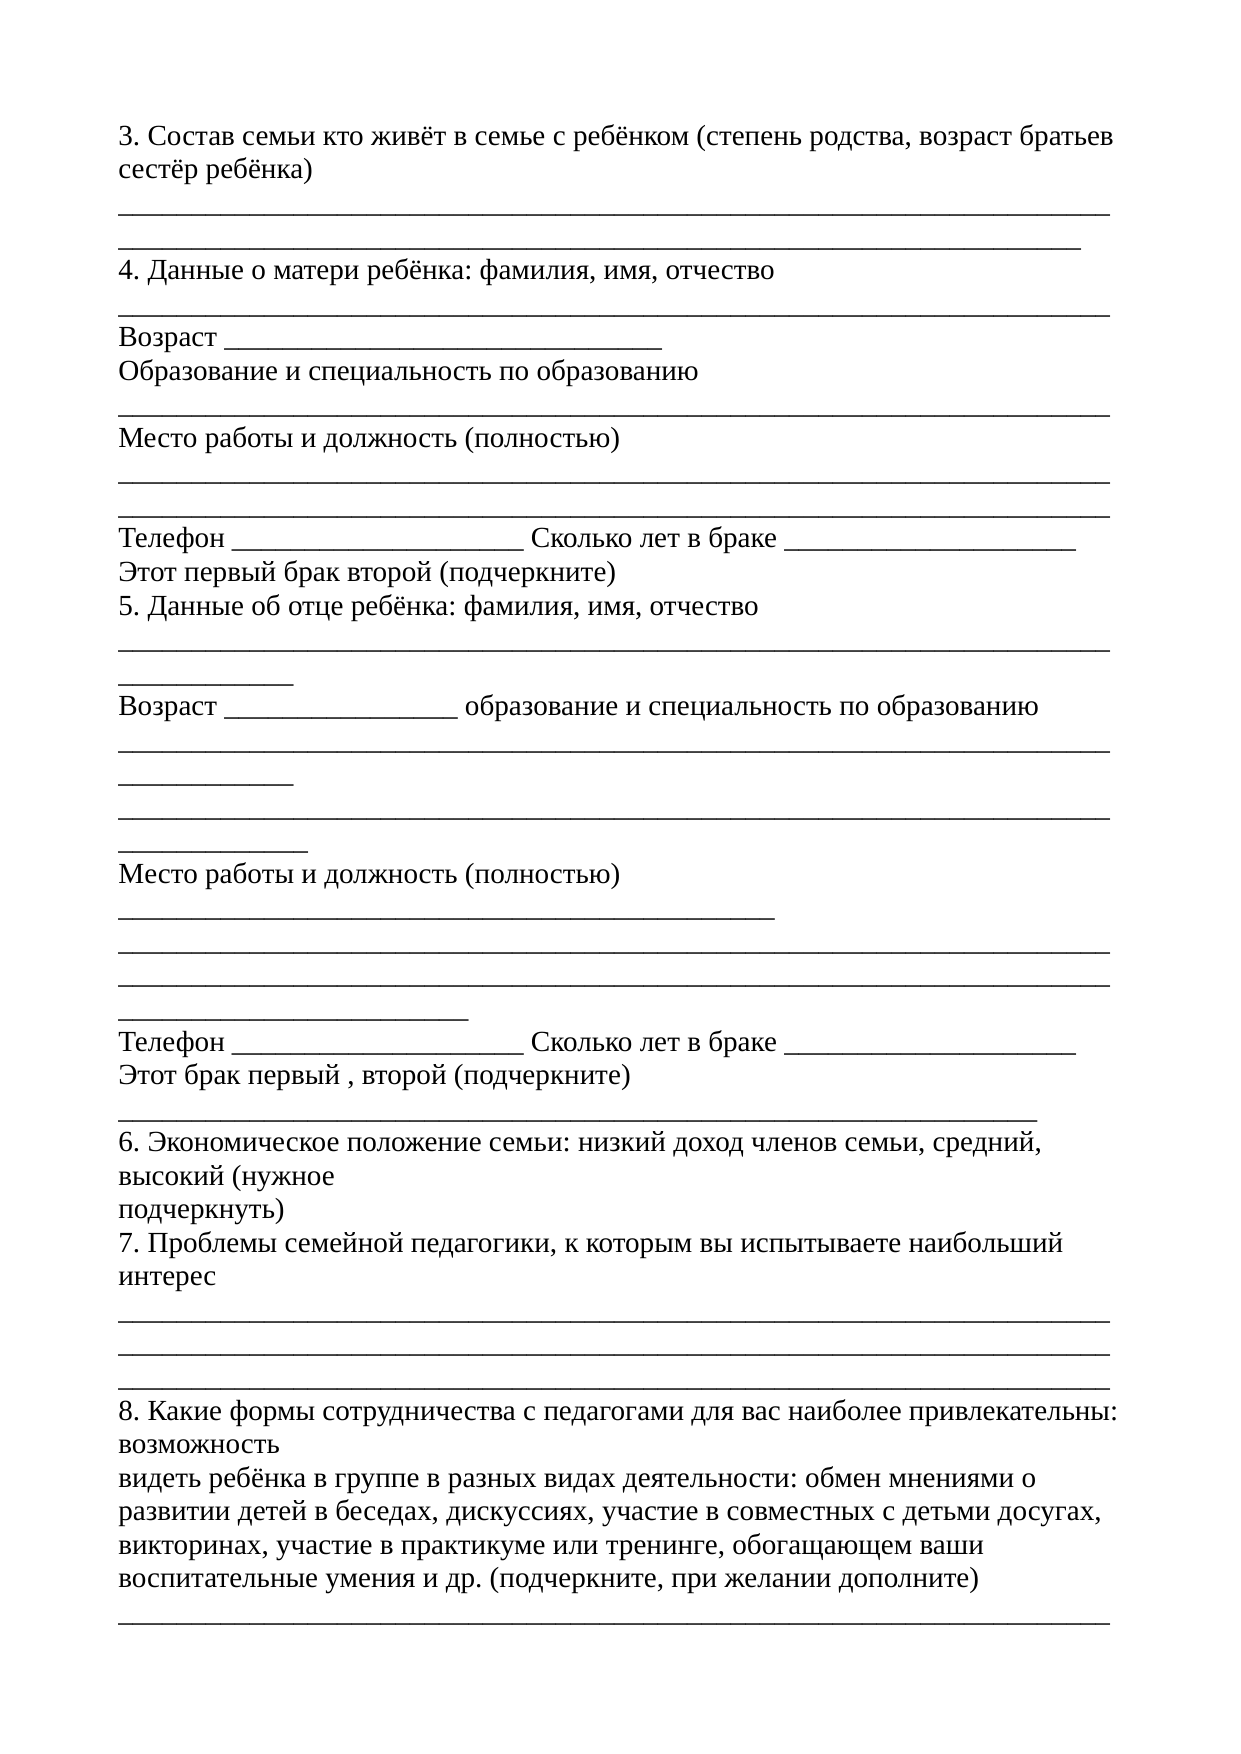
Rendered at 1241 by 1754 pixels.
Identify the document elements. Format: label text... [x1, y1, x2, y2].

text видеть ребёнка в группе в разных видах деятельности: обмен мнениями о развитии детей в беседах, дискуссиях, участие в совместных с детьми досугах, викторинах, участие в практикуме или тренинге, обогащающем ваши воспитательные умения и др. (подчеркните, при желании дополните) ____________________________________________________________________ [118, 1460, 1122, 1627]
text Возраст ______________________________ [118, 319, 1122, 353]
text Этот брак первый , второй (подчеркните) _______________________________________________________________ [118, 1057, 1122, 1124]
text __________________________________________________________________ [118, 219, 1122, 252]
text Место работы и должность (полностью) _____________________________________________ [118, 856, 1122, 923]
text Телефон ____________________ Сколько лет в браке ____________________ [118, 521, 1122, 554]
text Возраст ________________ образование и специальность по образованию ________________________________________________________________________________ [118, 688, 1122, 789]
text 6. Экономическое положение семьи: низкий доход членов семьи, средний, высокий (нужное [118, 1124, 1122, 1191]
text ________________________________________________________________________________________________________________________________________________________________ [118, 923, 1122, 1024]
text 4. Данные о матери ребёнка: фамилия, имя, отчество ____________________________________________________________________ [118, 252, 1122, 319]
text Телефон ____________________ Сколько лет в браке ____________________ [118, 1024, 1122, 1057]
text 7. Проблемы семейной педагогики, к которым вы испытываете наибольший интерес ____________________________________________________________________ [118, 1225, 1122, 1326]
text _________________________________________________________________________________ [118, 789, 1122, 856]
text 8. Какие формы сотрудничества с педагогами для вас наиболее привлекательны: возможность [118, 1393, 1122, 1460]
text 3. Состав семьи кто живёт в семье с ребёнком (степень родства, возраст братьев сестёр ребёнка) [118, 118, 1122, 185]
text Образование и специальность по образованию ____________________________________________________________________ [118, 353, 1122, 420]
text ____________________________________________________________________ [118, 185, 1122, 219]
text Место работы и должность (полностью) ____________________________________________________________________ [118, 420, 1122, 487]
text ____________________________________________________________________ [118, 1359, 1122, 1393]
text ____________________________________________________________________ [118, 1326, 1122, 1359]
text ____________________________________________________________________ [118, 487, 1122, 521]
text 5. Данные об отце ребёнка: фамилия, имя, отчество ________________________________________________________________________________ [118, 588, 1122, 688]
text Этот первый брак второй (подчеркните) [118, 554, 1122, 588]
text подчеркнуть) [118, 1191, 1122, 1225]
